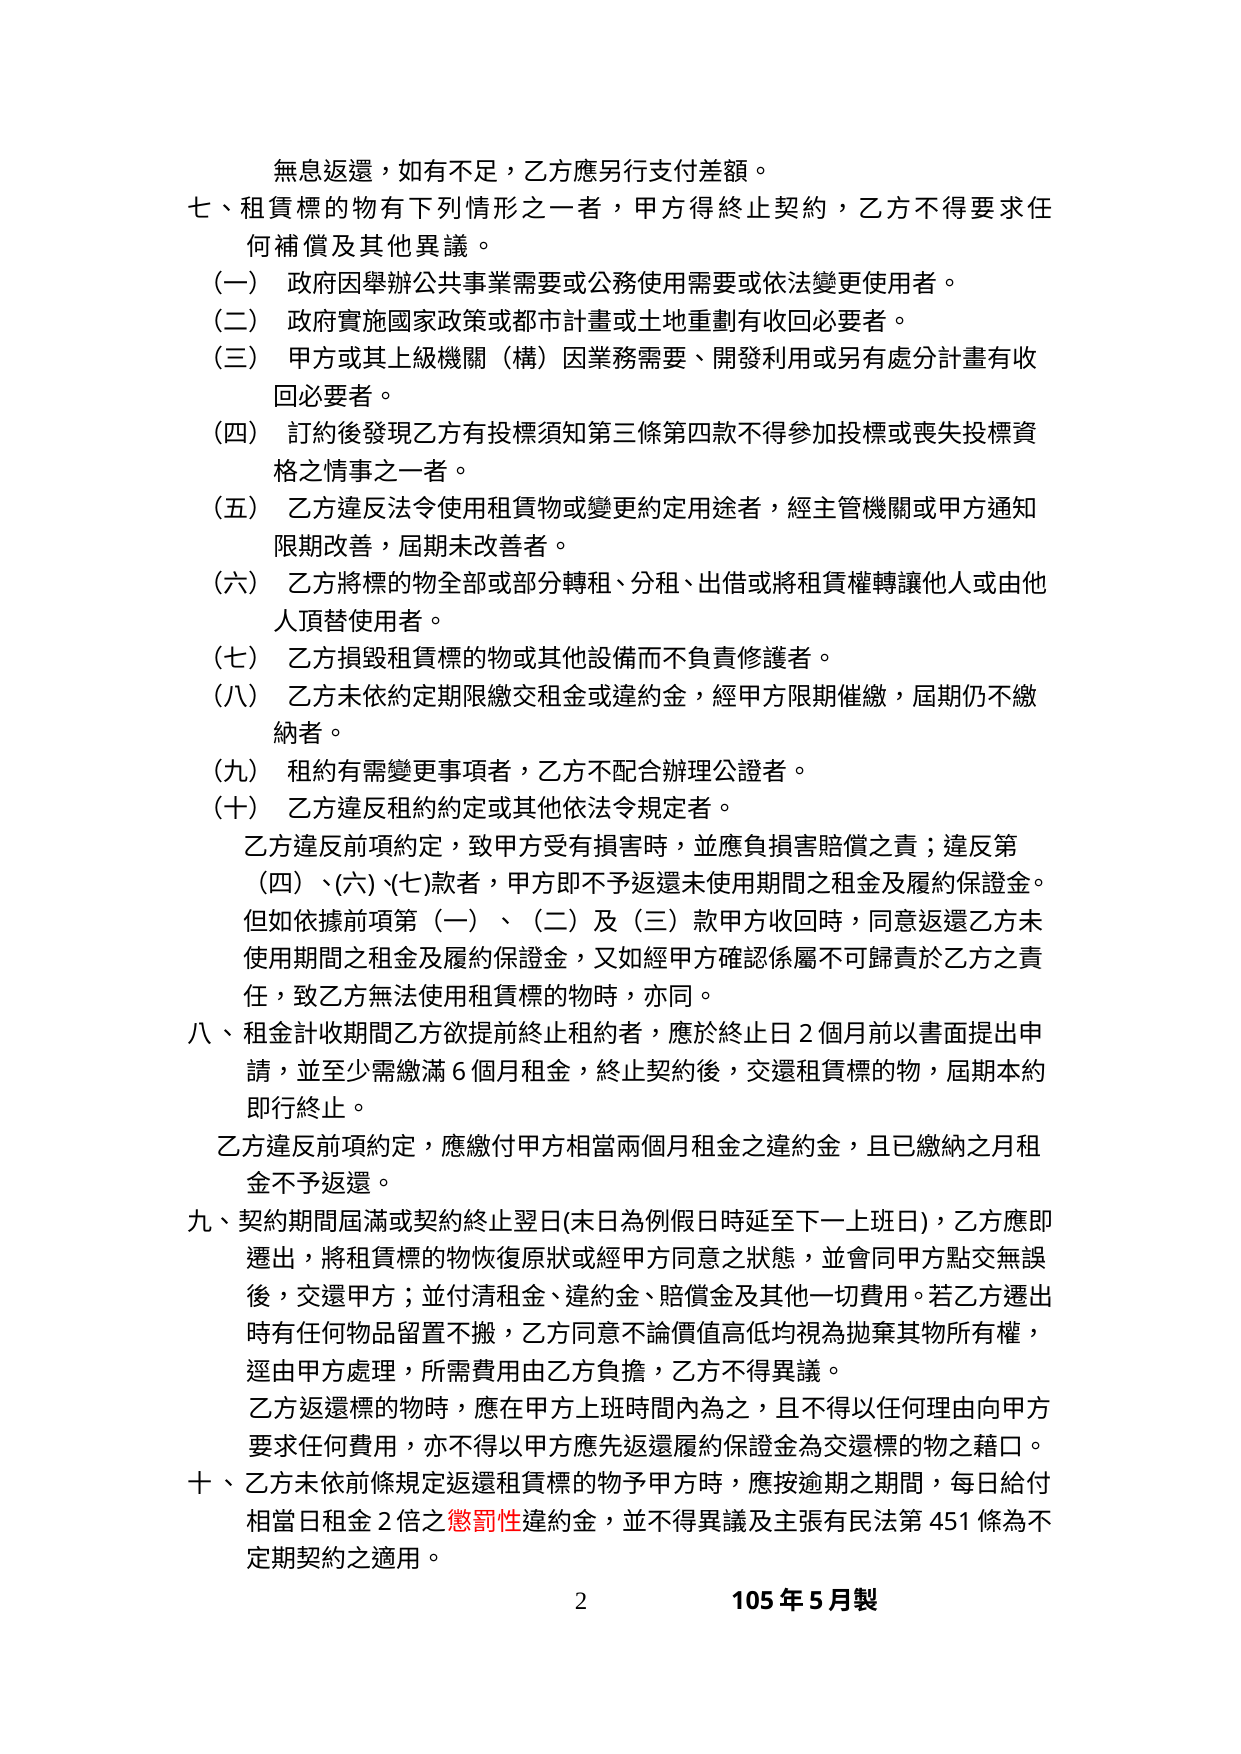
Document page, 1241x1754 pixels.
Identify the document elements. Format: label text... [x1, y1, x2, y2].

list 乙方損毀租賃標的物或其他設備而不負責修護者。 [198, 637, 1047, 675]
list 乙方違反租約約定或其他依法令規定者。 [198, 787, 1047, 825]
text 乙方返還標的物時，應在甲方上班時間內為之，且不得以任何理由向甲方要求任何費用，亦不得以甲方應先返還履約保證金為交還標的物之藉口。 [249, 1387, 1053, 1462]
text 八、租金計收期間乙方欲提前終止租約者，應於終止日2個月前以書面提出申請，並至少需繳滿6個月租金，終止契約後，交還租賃標的物，屆期本約即行終止。 [187, 1012, 1053, 1125]
list 乙方將標的物全部或部分轉租、分租、出借或將租賃權轉讓他人或由他人頂替使用者。 [198, 562, 1047, 637]
list 租約有需變更事項者，乙方不配合辦理公證者。 [198, 750, 1047, 787]
list 乙方違反法令使用租賃物或變更約定用途者，經主管機關或甲方通知限期改善，屆期未改善者。 [198, 487, 1047, 562]
list 乙方未依約定期限繳交租金或違約金，經甲方限期催繳，屆期仍不繳納者。 [198, 675, 1047, 750]
text 乙方違反前項約定，致甲方受有損害時，並應負損害賠償之責；違反第（四）、(六)、(七)款者，甲方即不予返還未使用期間之租金及履約保證金。但如依據前項第（一）、（二）及（三）款甲方收回時，同意返還乙方未使用期間之租金及履約保證金，又如經甲方確認係屬不可歸責於乙方之責任，致乙方無法使用租賃標的物時，亦同。 [244, 825, 1047, 1012]
list 政府實施國家政策或都市計畫或土地重劃有收回必要者。 [198, 300, 1047, 337]
list 甲方或其上級機關（構）因業務需要、開發利用或另有處分計畫有收回必要者。 [198, 337, 1047, 412]
text 九、契約期間屆滿或契約終止翌日(末日為例假日時延至下一上班日)，乙方應即遷出，將租賃標的物恢復原狀或經甲方同意之狀態，並會同甲方點交無誤後，交還甲方；並付清租金、違約金、賠償金及其他一切費用。若乙方遷出時有任何物品留置不搬，乙方同意不論價值高低均視為拋棄其物所有權，逕由甲方處理，所需費用由乙方負擔，乙方不得異議。 [187, 1200, 1053, 1387]
text 乙方違反前項約定，應繳付甲方相當兩個月租金之違約金，且已繳納之月租金不予返還。 [187, 1125, 1053, 1200]
list 訂約後發現乙方有投標須知第三條第四款不得參加投標或喪失投標資格之情事之一者。 [198, 412, 1047, 487]
text 七、租賃標的物有下列情形之一者，甲方得終止契約，乙方不得要求任何補償及其他異議。 [187, 187, 1053, 262]
text 十、乙方未依前條規定返還租賃標的物予甲方時，應按逾期之期間，每日給付相當日租金2倍之懲罰性違約金，並不得異議及主張有民法第451條為不定期契約之適用。 [187, 1462, 1053, 1575]
list 此履約保證金於租期屆滿或租約終止時，須抵充未繳清之月租金、違約金、其他費用、拆除地上物或騰空租賃物、損害賠償等費用，如有剩餘，無息返還，如有不足，乙方應另行支付差額。 [198, 150, 1047, 187]
list 政府因舉辦公共事業需要或公務使用需要或依法變更使用者。 [198, 262, 1047, 300]
